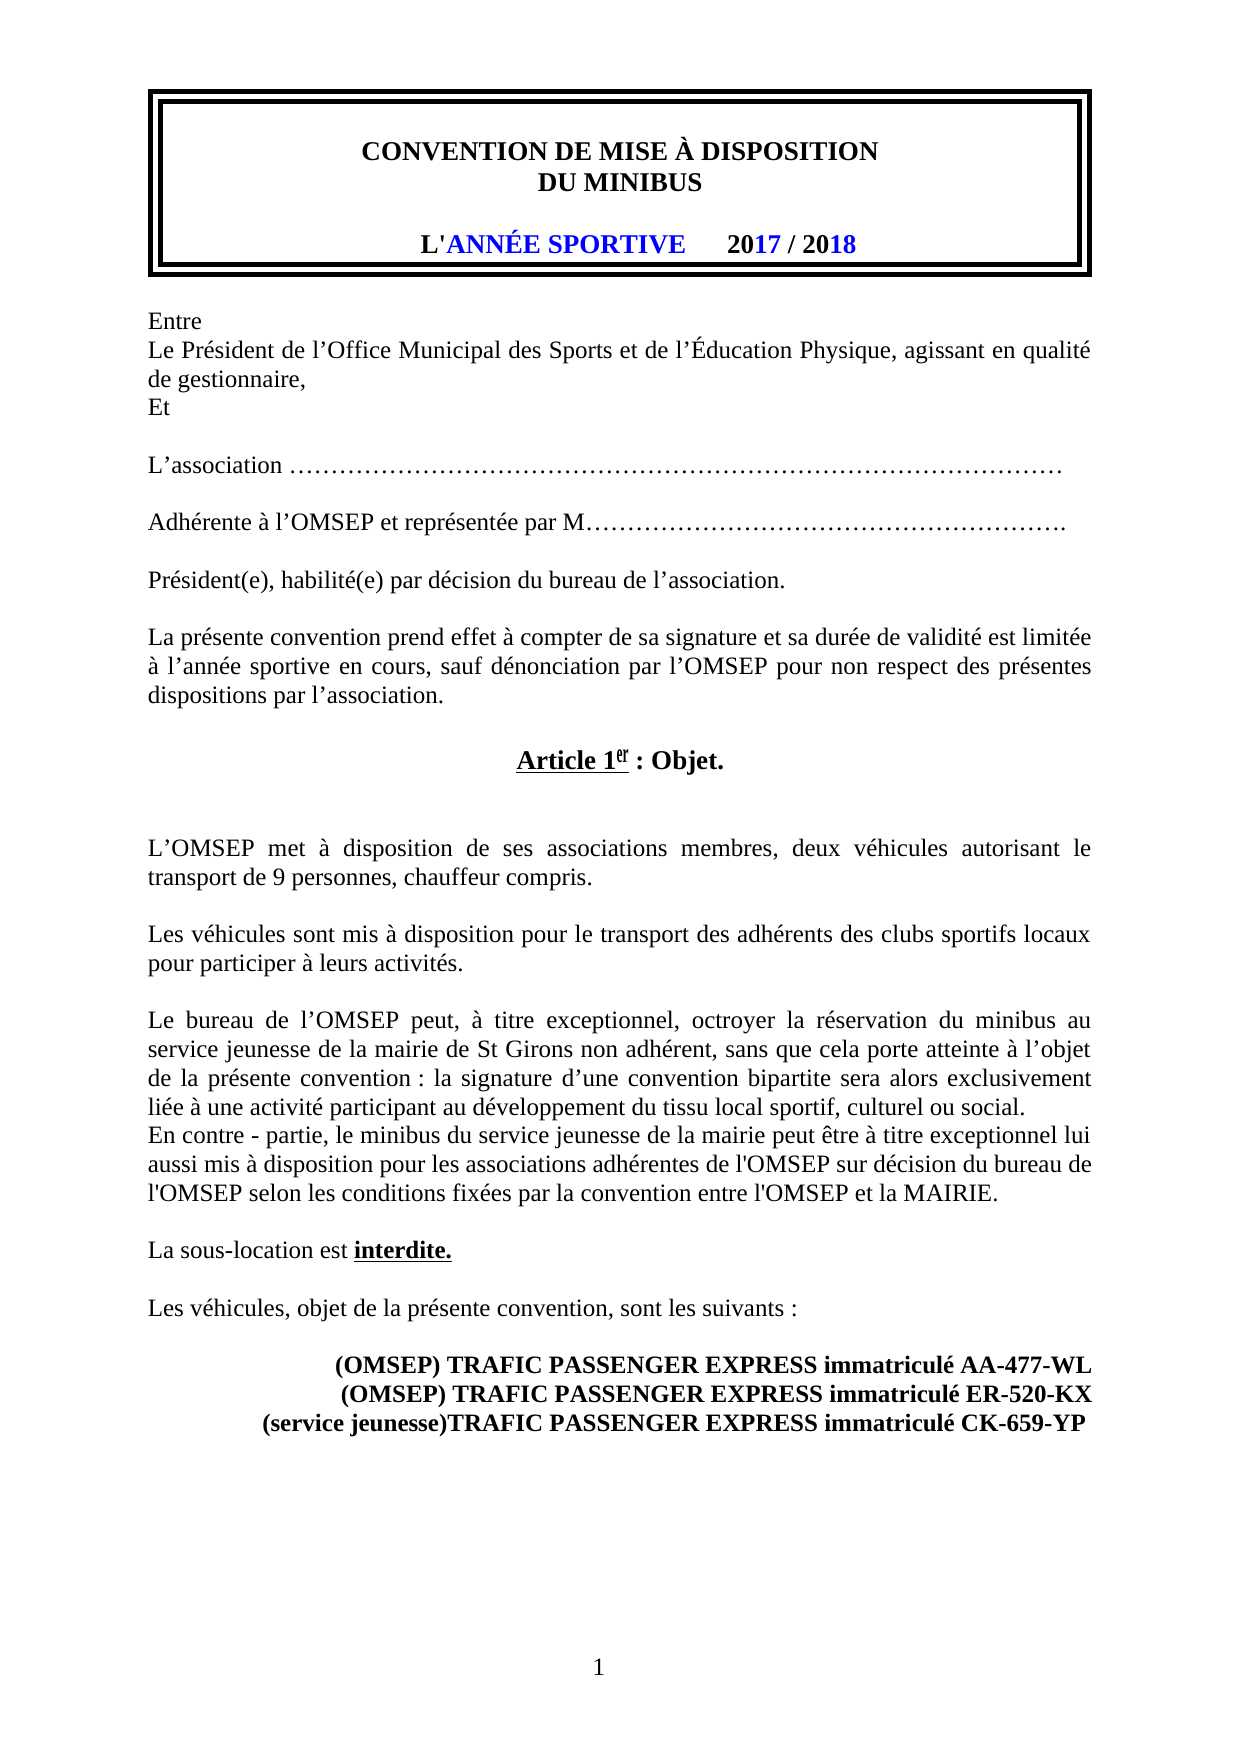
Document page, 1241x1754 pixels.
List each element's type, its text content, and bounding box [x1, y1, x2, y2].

text Adhérente à l’OMSEP et représentée par M…………………………………………………. [148, 507, 1092, 536]
text Article 1er : Objet. [148, 737, 1092, 776]
text CONVENTION DE MISE À DISPOSITION [163, 117, 1077, 148]
text La sous-location est interdite. [148, 1236, 1092, 1264]
text L’OMSEP met à disposition de ses associations membres, deux véhicules autorisant le transport de 9 personnes, chauffeur compris. [148, 833, 1092, 891]
text (service jeunesse)TRAFIC PASSENGER EXPRESS immatriculé CK-659-YP [148, 1408, 1092, 1437]
text [153, 148, 158, 197]
text Et [148, 392, 1092, 421]
text La présente convention prend effet à compter de sa signature et sa durée de validité est limitée à l’année sportive en cours, sauf dénonciation par l’OMSEP pour non respect des présentes dispositions par l’association. [148, 622, 1092, 709]
text Président(e), habilité(e) par décision du bureau de l’association. [148, 565, 1092, 594]
text L’association ………………………………………………………………………………… [148, 450, 1092, 479]
text DU MINIBUS [163, 148, 1077, 197]
text Entre [148, 306, 1092, 335]
text L'ANNÉE SPORTIVE 2017 / 2018 [153, 211, 1087, 272]
text [1082, 148, 1087, 197]
text Le Président de l’Office Municipal des Sports et de l’Éducation Physique, agissant en qualité de gestionnaire, [148, 335, 1092, 392]
text (OMSEP) TRAFIC PASSENGER EXPRESS immatriculé AA-477-WL [148, 1351, 1092, 1379]
text Les véhicules, objet de la présente convention, sont les suivants : [148, 1293, 1092, 1322]
text Les véhicules sont mis à disposition pour le transport des adhérents des clubs sportifs locaux pour participer à leurs activités. [148, 919, 1092, 977]
text (OMSEP) TRAFIC PASSENGER EXPRESS immatriculé ER-520-KX [148, 1379, 1092, 1408]
text En contre - partie, le minibus du service jeunesse de la mairie peut être à titre exceptionnel lui aussi mis à disposition pour les associations adhérentes de l'OMSEP sur décision du bureau de l'OMSEP selon les conditions fixées par la convention entre l'OMSEP et la MAIRIE. [148, 1121, 1092, 1207]
text Le bureau de l’OMSEP peut, à titre exceptionnel, octroyer la réservation du minibus au service jeunesse de la mairie de St Girons non adhérent, sans que cela porte atteinte à l’objet de la présente convention : la signature d’une convention bipartite sera alors exclusivement liée à une activité participant au développement du tissu local sportif, culturel ou social. [148, 1006, 1092, 1121]
